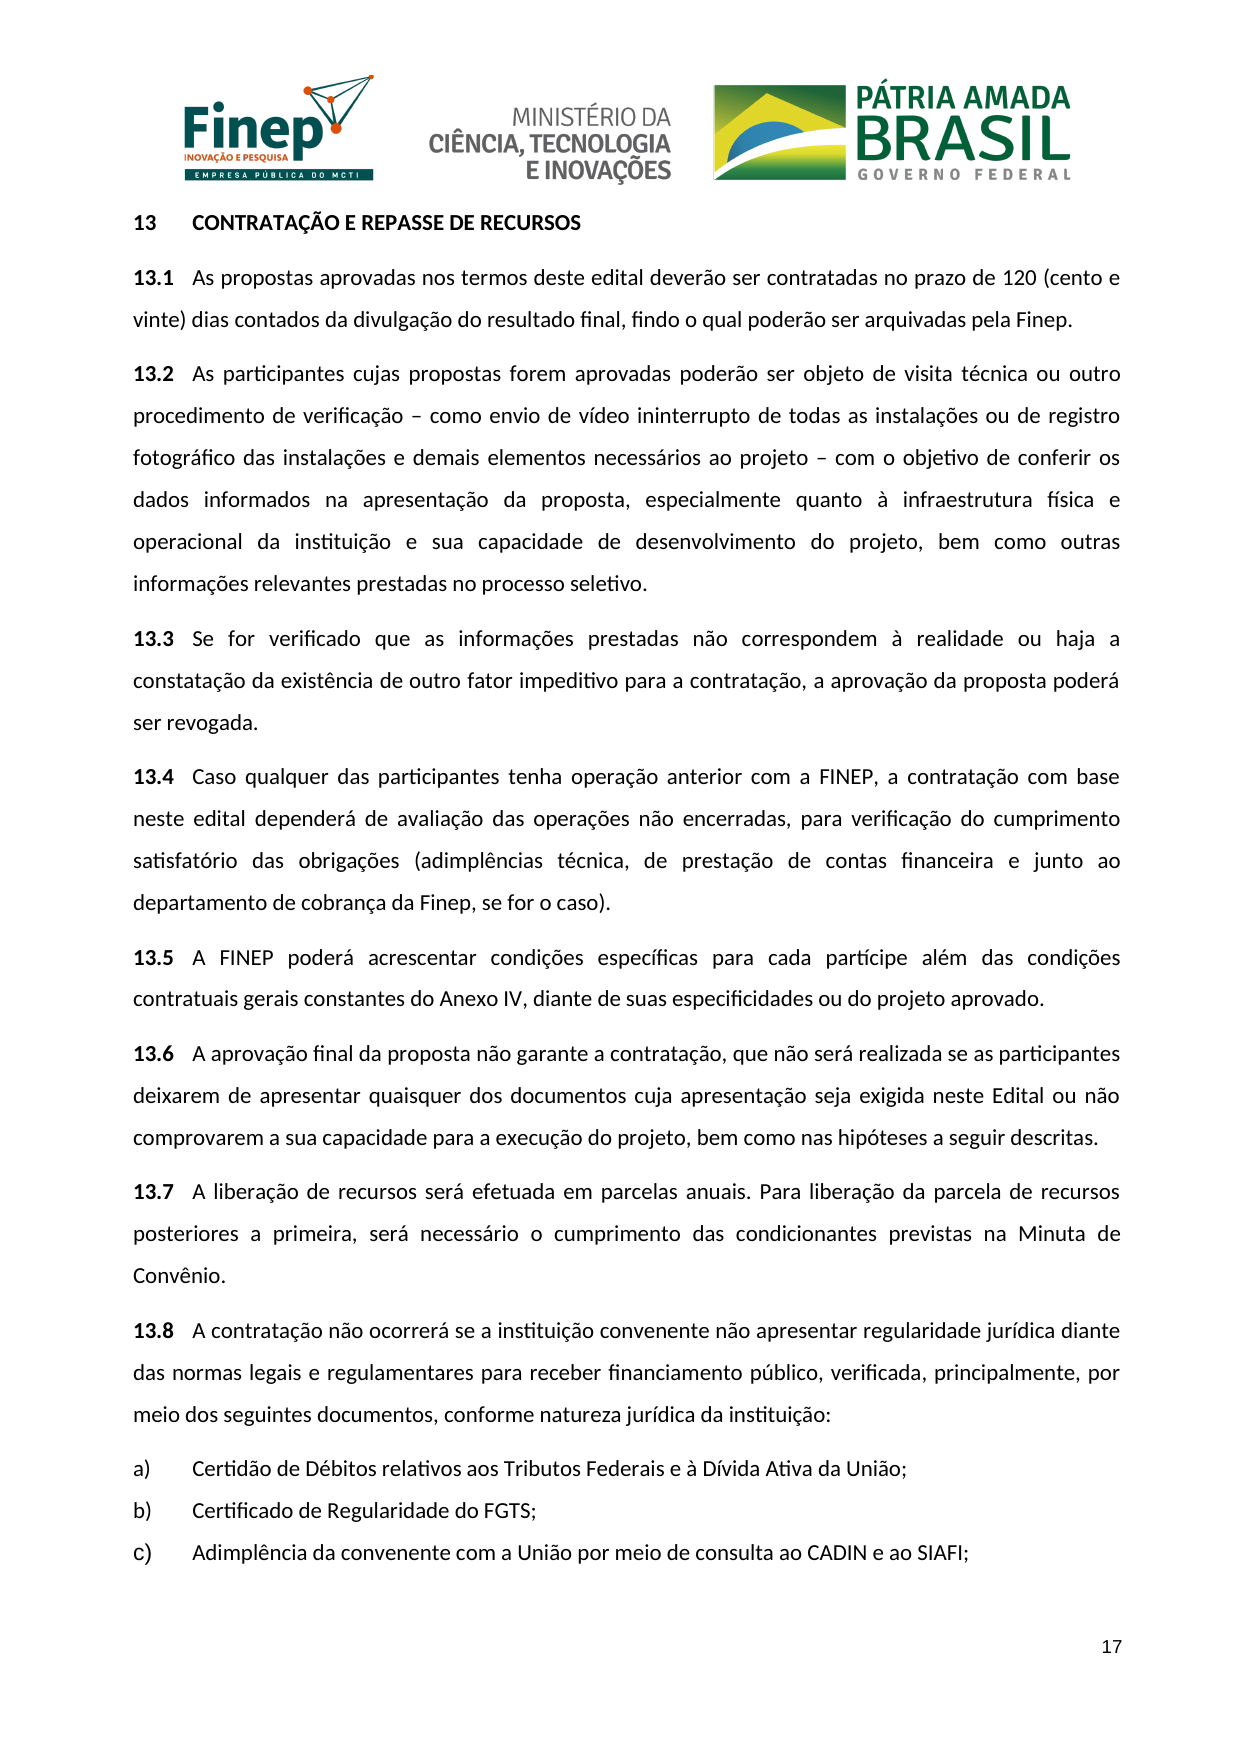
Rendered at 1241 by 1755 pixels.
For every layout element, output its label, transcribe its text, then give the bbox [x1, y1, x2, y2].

list A liberação de recursos será efetuada em parcelas anuais. Para liberação da parcela de recursos posteriores a primeira, será necessário o cumprimento das condicionantes previstas na Minuta de Convênio. [133, 1177, 1122, 1289]
list Caso qualquer das participantes tenha operação anterior com a FINEP, a contratação com base neste edital dependerá de avaliação das operações não encerradas, para verificação do cumprimento satisfatório das obrigações (adimplências técnica, de prestação de contas financeira e junto ao departamento de cobrança da Finep, se for o caso). [133, 762, 1122, 916]
list As propostas aprovadas nos termos deste edital deverão ser contratadas no prazo de 120 (cento e vinte) dias contados da divulgação do resultado final, findo o qual poderão ser arquivadas pela Finep. [133, 263, 1122, 333]
list Certificado de Regularidade do FGTS; [133, 1496, 1122, 1524]
list A contratação não ocorrerá se a instituição convenente não apresentar regularidade jurídica diante das normas legais e regulamentares para receber financiamento público, verificada, principalmente, por meio dos seguintes documentos, conforme natureza jurídica da instituição: [133, 1316, 1122, 1428]
list As participantes cujas propostas forem aprovadas poderão ser objeto de visita técnica ou outro procedimento de verificação – como envio de vídeo ininterrupto de todas as instalações ou de registro fotográfico das instalações e demais elementos necessários ao projeto – com o objetivo de conferir os dados informados na apresentação da proposta, especialmente quanto à infraestrutura física e operacional da instituição e sua capacidade de desenvolvimento do projeto, bem como outras informações relevantes prestadas no processo seletivo. [133, 359, 1122, 597]
list A FINEP poderá acrescentar condições específicas para cada partícipe além das condições contratuais gerais constantes do Anexo IV, diante de suas especificidades ou do projeto aprovado. [133, 943, 1122, 1013]
list CONTRATAÇÃO E REPASSE DE RECURSOS [133, 208, 1122, 236]
list A aprovação final da proposta não garante a contratação, que não será realizada se as participantes deixarem de apresentar quaisquer dos documentos cuja apresentação seja exigida neste Edital ou não comprovarem a sua capacidade para a execução do projeto, bem como nas hipóteses a seguir descritas. [133, 1039, 1122, 1151]
list Adimplência da convenente com a União por meio de consulta ao CADIN e ao SIAFI; [133, 1538, 1122, 1566]
list Se for verificado que as informações prestadas não correspondem à realidade ou haja a constatação da existência de outro fator impeditivo para a contratação, a aprovação da proposta poderá ser revogada. [133, 624, 1122, 736]
list Certidão de Débitos relativos aos Tributos Federais e à Dívida Ativa da União; [133, 1454, 1122, 1482]
